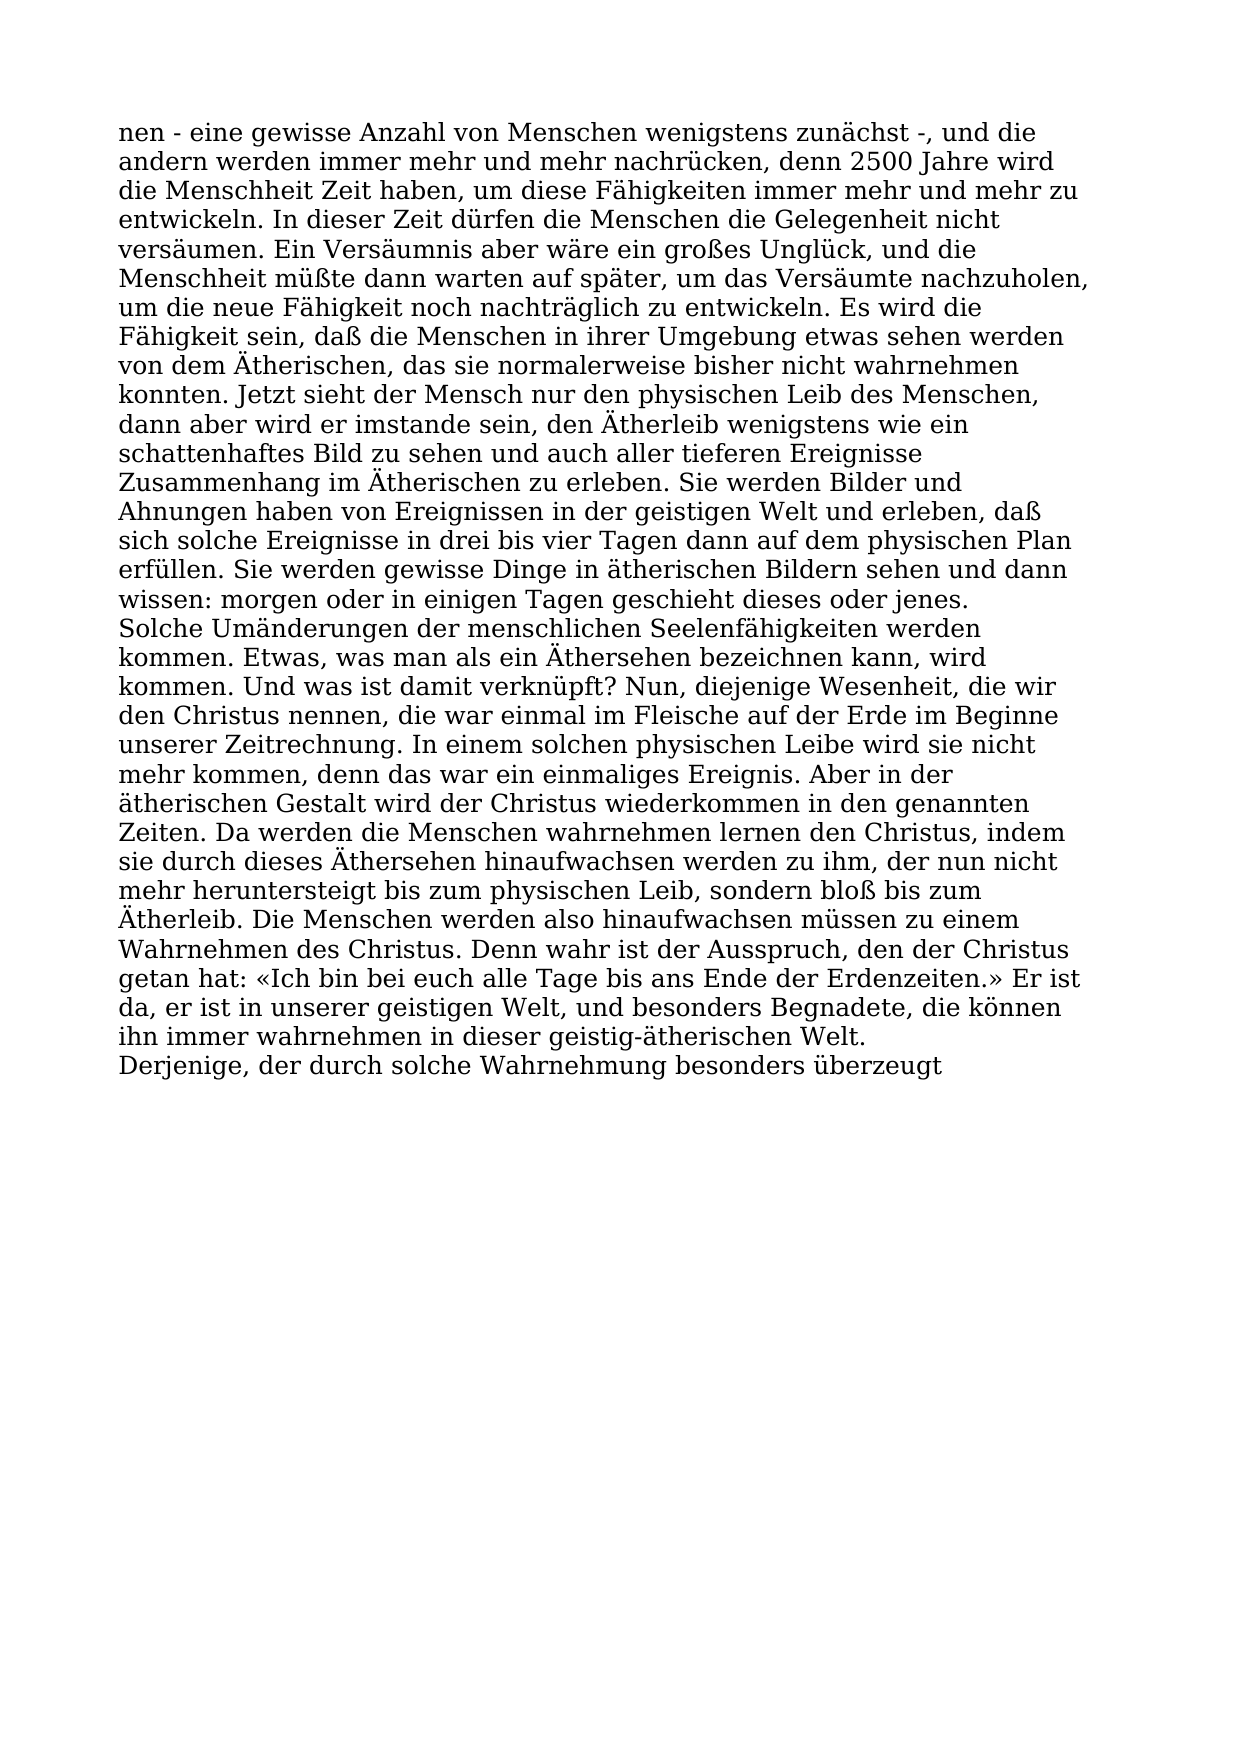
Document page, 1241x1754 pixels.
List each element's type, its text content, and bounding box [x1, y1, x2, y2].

text versäumen. Ein Versäumnis aber wäre ein großes Unglück, und die [118, 235, 1122, 264]
text da, er ist in unserer geistigen Welt, und besonders Begnadete, die können [118, 993, 1122, 1022]
text die Menschheit Zeit haben, um diese Fähigkeiten immer mehr und mehr zu [118, 176, 1122, 206]
text getan hat: «Ich bin bei euch alle Tage bis ans Ende der Erdenzeiten.» Er ist [118, 964, 1122, 993]
text sich solche Ereignisse in drei bis vier Tagen dann auf dem physischen Plan [118, 526, 1122, 556]
text konnten. Jetzt sieht der Mensch nur den physischen Leib des Menschen, [118, 381, 1122, 410]
text unserer Zeitrechnung. In einem solchen physischen Leibe wird sie nicht [118, 731, 1122, 760]
text dann aber wird er imstande sein, den Ätherleib wenigstens wie ein [118, 410, 1122, 439]
text Ätherleib. Die Menschen werden also hinaufwachsen müssen zu einem [118, 906, 1122, 935]
text mehr heruntersteigt bis zum physischen Leib, sondern bloß bis zum [118, 876, 1122, 906]
text mehr kommen, denn das war ein einmaliges Ereignis. Aber in der [118, 760, 1122, 789]
text Ahnungen haben von Ereignissen in der geistigen Welt und erleben, daß [118, 497, 1122, 526]
text Wahrnehmen des Christus. Denn wahr ist der Ausspruch, den der Christus [118, 935, 1122, 964]
text ihn immer wahrnehmen in dieser geistig-ätherischen Welt. [118, 1022, 1122, 1051]
text sie durch dieses Äthersehen hinaufwachsen werden zu ihm, der nun nicht [118, 847, 1122, 876]
text ätherischen Gestalt wird der Christus wiederkommen in den genannten [118, 789, 1122, 818]
text nen - eine gewisse Anzahl von Menschen wenigstens zunächst -, und die [118, 118, 1122, 147]
text kommen. Etwas, was man als ein Äthersehen bezeichnen kann, wird [118, 643, 1122, 672]
text schattenhaftes Bild zu sehen und auch aller tieferen Ereignisse [118, 439, 1122, 468]
text Derjenige, der durch solche Wahrnehmung besonders überzeugt [118, 1051, 1122, 1081]
text von dem Ätherischen, das sie normalerweise bisher nicht wahrnehmen [118, 351, 1122, 381]
text Zusammenhang im Ätherischen zu erleben. Sie werden Bilder und [118, 468, 1122, 497]
text Solche Umänderungen der menschlichen Seelenfähigkeiten werden [118, 614, 1122, 643]
text andern werden immer mehr und mehr nachrücken, denn 2500 Jahre wird [118, 147, 1122, 176]
text wissen: morgen oder in einigen Tagen geschieht dieses oder jenes. [118, 585, 1122, 614]
text Zeiten. Da werden die Menschen wahrnehmen lernen den Christus, indem [118, 818, 1122, 847]
text kommen. Und was ist damit verknüpft? Nun, diejenige Wesenheit, die wir [118, 672, 1122, 701]
text um die neue Fähigkeit noch nachträglich zu entwickeln. Es wird die [118, 293, 1122, 322]
text Fähigkeit sein, daß die Menschen in ihrer Umgebung etwas sehen werden [118, 322, 1122, 351]
text den Christus nennen, die war einmal im Fleische auf der Erde im Beginne [118, 701, 1122, 731]
text Menschheit müßte dann warten auf später, um das Versäumte nachzuholen, [118, 264, 1122, 293]
text entwickeln. In dieser Zeit dürfen die Menschen die Gelegenheit nicht [118, 206, 1122, 235]
text erfüllen. Sie werden gewisse Dinge in ätherischen Bildern sehen und dann [118, 556, 1122, 585]
